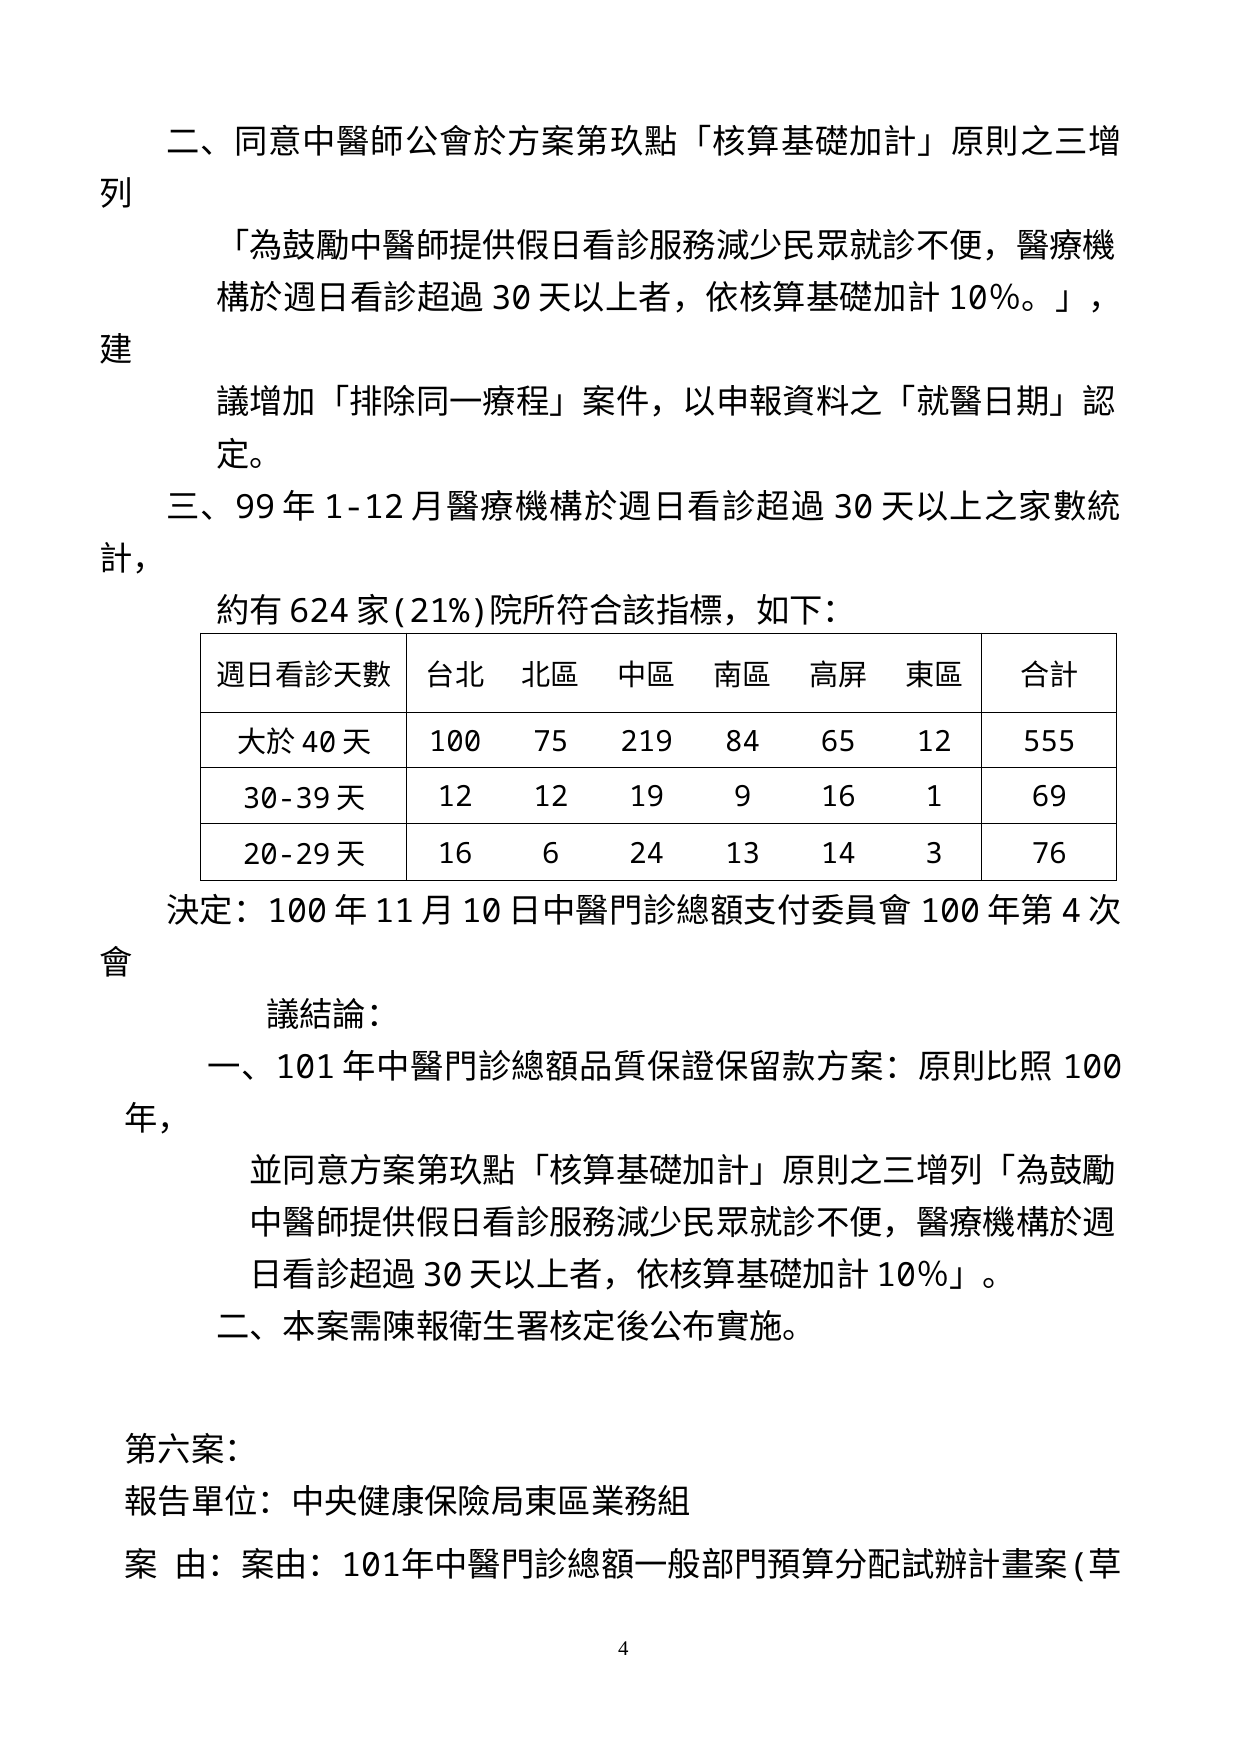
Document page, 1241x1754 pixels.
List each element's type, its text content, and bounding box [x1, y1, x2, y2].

table_cell 6 [503, 824, 598, 879]
table_header 台北 [407, 634, 503, 712]
table_cell 219 [599, 713, 694, 767]
table_header 東區 [886, 634, 981, 712]
table_header 北區 [503, 634, 598, 712]
table_cell 3 [886, 824, 981, 879]
table_header 南區 [694, 634, 790, 712]
text 三、99年1-12月醫療機構於週日看診超過30天以上之家數統計， [99, 476, 1122, 581]
table_cell 75 [503, 713, 598, 767]
table_header 週日看診天數 [201, 634, 406, 712]
table_cell 16 [407, 824, 503, 879]
table_cell 69 [982, 768, 1116, 823]
text 決定：100年11月10日中醫門診總額支付委員會100年第4次會 [99, 881, 1122, 985]
table_cell 14 [790, 824, 886, 879]
text 議增加「排除同一療程」案件，以申報資料之「就醫日期」認 [99, 372, 1122, 424]
text 中醫師提供假日看診服務減少民眾就診不便，醫療機構於週 [99, 1193, 1122, 1245]
text 「為鼓勵中醫師提供假日看診服務減少民眾就診不便，醫療機 [99, 216, 1122, 268]
table_cell 100 [407, 713, 503, 767]
text 構於週日看診超過30天以上者，依核算基礎加計10％。」，建 [99, 268, 1122, 372]
table_cell 24 [599, 824, 694, 879]
text 議結論： [99, 985, 1122, 1037]
table_cell 30-39天 [201, 768, 406, 823]
table_header 高屏 [790, 634, 886, 712]
table_cell 大於40天 [201, 713, 406, 767]
table_header 合計 [982, 634, 1116, 712]
text 二、本案需陳報衛生署核定後公布實施。 [99, 1297, 1122, 1349]
table_cell 20-29天 [201, 824, 406, 879]
table_cell 12 [407, 768, 503, 823]
table_cell 12 [503, 768, 598, 823]
text 報告單位：中央健康保險局東區業務組 [124, 1472, 1122, 1524]
text 二、同意中醫師公會於方案第玖點「核算基礎加計」原則之三增列 [99, 112, 1122, 216]
table_cell 16 [790, 768, 886, 823]
text 案 由：案由：101年中醫門診總額一般部門預算分配試辦計畫案(草 [124, 1535, 1122, 1587]
text 日看診超過30天以上者，依核算基礎加計10％」。 [99, 1245, 1122, 1297]
table_cell 84 [694, 713, 790, 767]
table_cell 1 [886, 768, 981, 823]
table_cell 65 [790, 713, 886, 767]
table_cell 19 [599, 768, 694, 823]
text 約有624家(21%)院所符合該指標，如下： [99, 581, 1122, 633]
table_cell 13 [694, 824, 790, 879]
text 一、101年中醫門診總額品質保證保留款方案：原則比照100年， [124, 1037, 1122, 1141]
table_cell 9 [694, 768, 790, 823]
text 定。 [99, 424, 1122, 476]
table_cell 12 [886, 713, 981, 767]
table_cell 76 [982, 824, 1116, 879]
table_cell 555 [982, 713, 1116, 767]
table_header 中區 [599, 634, 694, 712]
text 並同意方案第玖點「核算基礎加計」原則之三增列「為鼓勵 [99, 1141, 1122, 1193]
text 第六案： [124, 1420, 1122, 1472]
